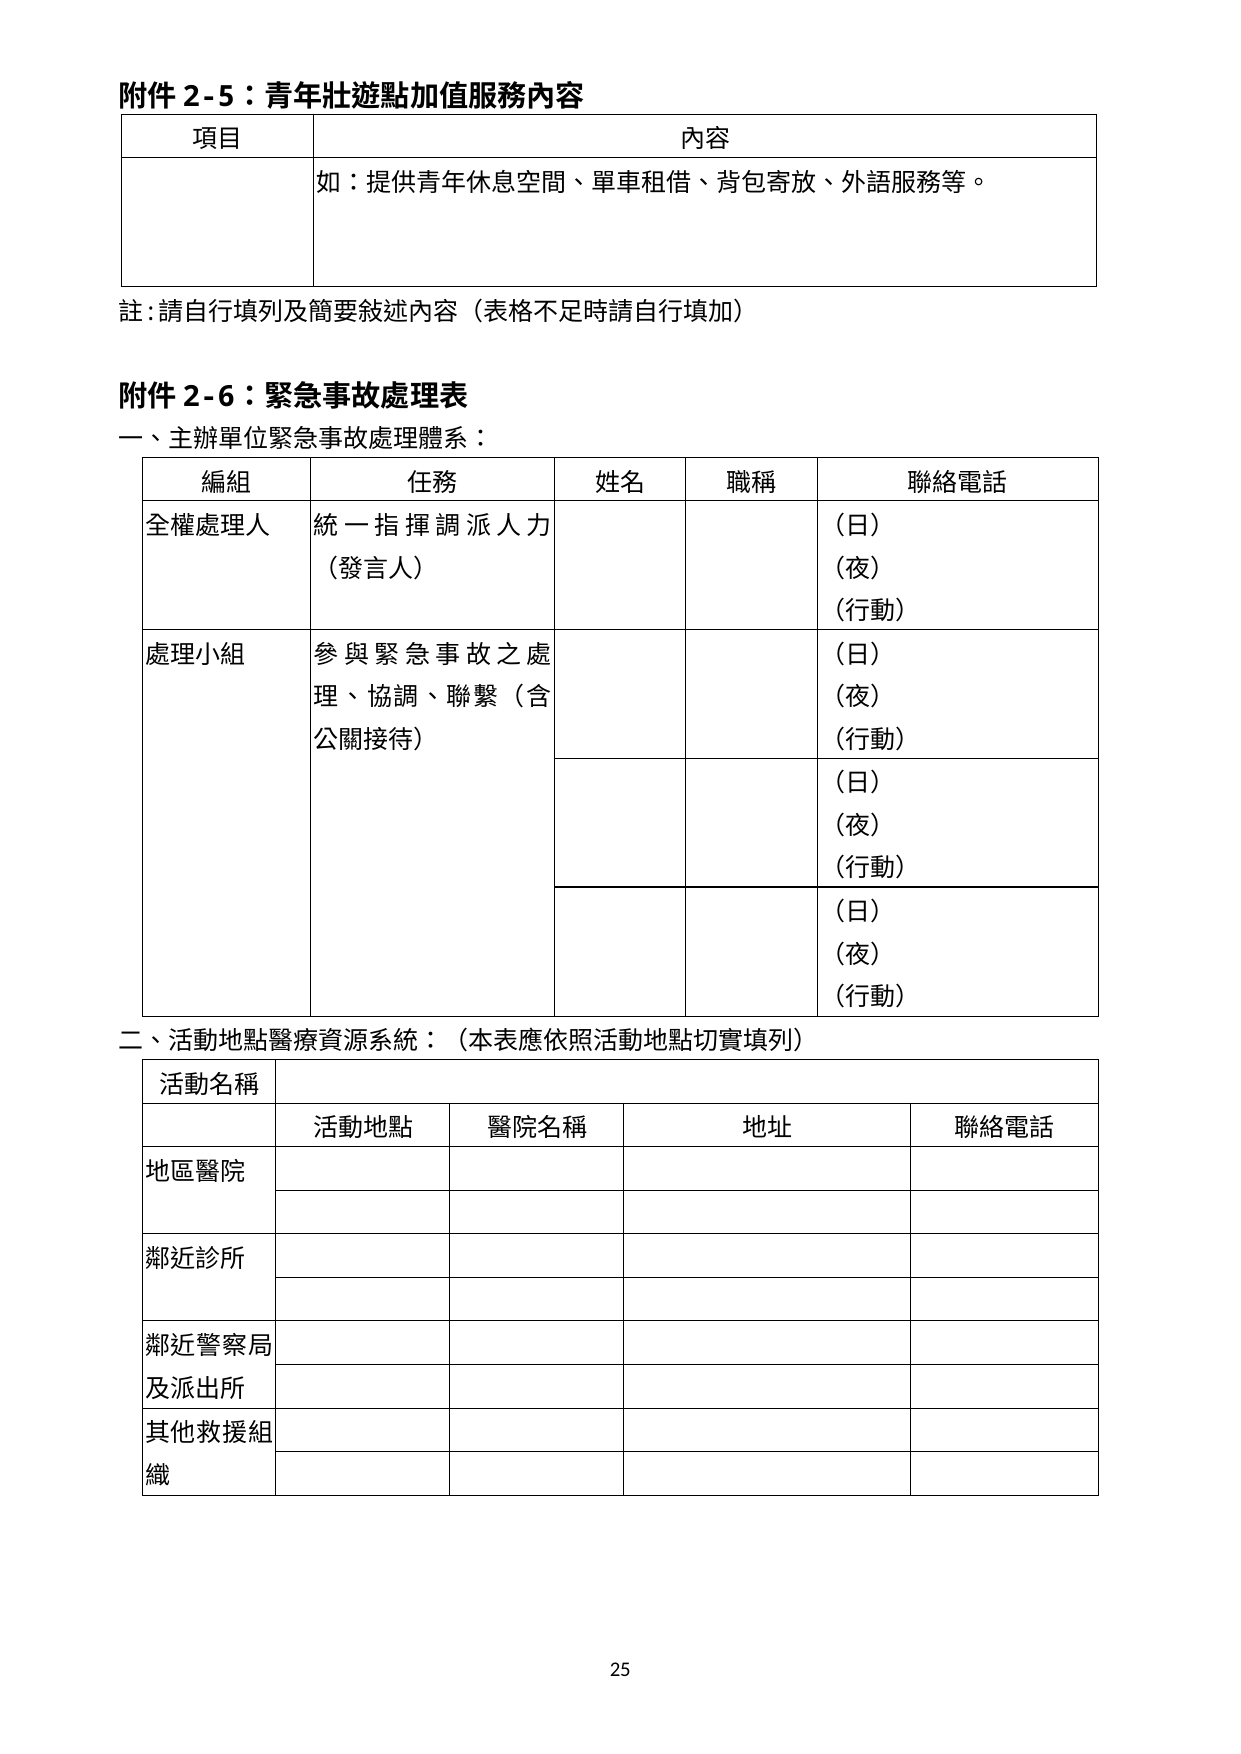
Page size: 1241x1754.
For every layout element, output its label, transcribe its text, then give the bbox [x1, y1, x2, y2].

table_cell [276, 1147, 449, 1190]
table_cell （日） （夜） （行動） [818, 501, 1098, 629]
text 一、主辦單位緊急事故處理體系： [118, 414, 1122, 457]
table_cell [686, 501, 817, 629]
table_cell 地址 [624, 1104, 910, 1146]
table_cell [450, 1147, 623, 1190]
table_cell [450, 1234, 623, 1277]
table_cell [122, 158, 313, 286]
table_cell [911, 1191, 1098, 1233]
table_header [276, 1060, 1098, 1103]
table_cell 如：提供青年休息空間、單車租借、背包寄放、外語服務等。 [314, 158, 1096, 286]
table_cell [624, 1191, 910, 1233]
table_header 內容 [314, 115, 1096, 157]
text 附件2-6：緊急事故處理表 [118, 372, 1122, 414]
table_cell [624, 1147, 910, 1190]
table_cell [624, 1321, 910, 1364]
table_cell （日） （夜） （行動） [818, 759, 1098, 886]
table_cell [686, 759, 817, 886]
table_cell [276, 1321, 449, 1364]
table_cell [450, 1321, 623, 1364]
table_header 任務 [311, 458, 554, 500]
table_cell [911, 1365, 1098, 1407]
table_cell [624, 1278, 910, 1320]
table_header 姓名 [555, 458, 685, 500]
table_cell 全權處理人 [143, 501, 310, 629]
table_cell [911, 1278, 1098, 1320]
table_cell 活動地點 [276, 1104, 449, 1146]
table_cell 處理小組 [143, 630, 310, 1016]
table_cell 醫院名稱 [450, 1104, 623, 1146]
table_cell [911, 1452, 1098, 1494]
table_cell [686, 888, 817, 1016]
table_cell [624, 1452, 910, 1494]
table_header 職稱 [686, 458, 817, 500]
table_cell [555, 759, 685, 886]
table_cell 參與緊急事故之處理、協調、聯繫（含公關接待） [311, 630, 554, 1016]
table_cell 鄰近警察局及派出所 [143, 1321, 275, 1407]
table_cell [555, 888, 685, 1016]
table_cell [686, 630, 817, 757]
table_header 項目 [122, 115, 313, 157]
text 註:請自行填列及簡要敍述內容（表格不足時請自行填加） [118, 287, 1122, 329]
table_cell （日） （夜） （行動） [818, 888, 1098, 1016]
table_cell [276, 1191, 449, 1233]
text 二、活動地點醫療資源系統：（本表應依照活動地點切實填列） [118, 1017, 1122, 1059]
table_cell 聯絡電話 [911, 1104, 1098, 1146]
table_cell [624, 1365, 910, 1407]
table_cell [555, 630, 685, 757]
table_cell 統一指揮調派人力（發言人） [311, 501, 554, 629]
text 附件2-5：青年壯遊點加值服務內容 [118, 71, 1122, 114]
table_cell [276, 1452, 449, 1494]
table_cell [911, 1321, 1098, 1364]
table_cell [911, 1409, 1098, 1451]
table_cell 鄰近診所 [143, 1234, 275, 1320]
table_cell [276, 1365, 449, 1407]
table_cell 其他救援組織 [143, 1409, 275, 1494]
table_cell [276, 1409, 449, 1451]
table_cell [624, 1234, 910, 1277]
table_cell [911, 1234, 1098, 1277]
table_cell 地區醫院 [143, 1147, 275, 1233]
table_cell [143, 1104, 275, 1146]
table_cell [450, 1452, 623, 1494]
table_header 編組 [143, 458, 310, 500]
table_cell [555, 501, 685, 629]
table_cell [450, 1365, 623, 1407]
table_cell [450, 1409, 623, 1451]
table_cell [450, 1191, 623, 1233]
table_cell [276, 1234, 449, 1277]
table_header 聯絡電話 [818, 458, 1098, 500]
table_header 活動名稱 [143, 1060, 275, 1103]
table_cell [624, 1409, 910, 1451]
table_cell （日） （夜） （行動） [818, 630, 1098, 757]
table_cell [276, 1278, 449, 1320]
table_cell [450, 1278, 623, 1320]
table_cell [911, 1147, 1098, 1190]
